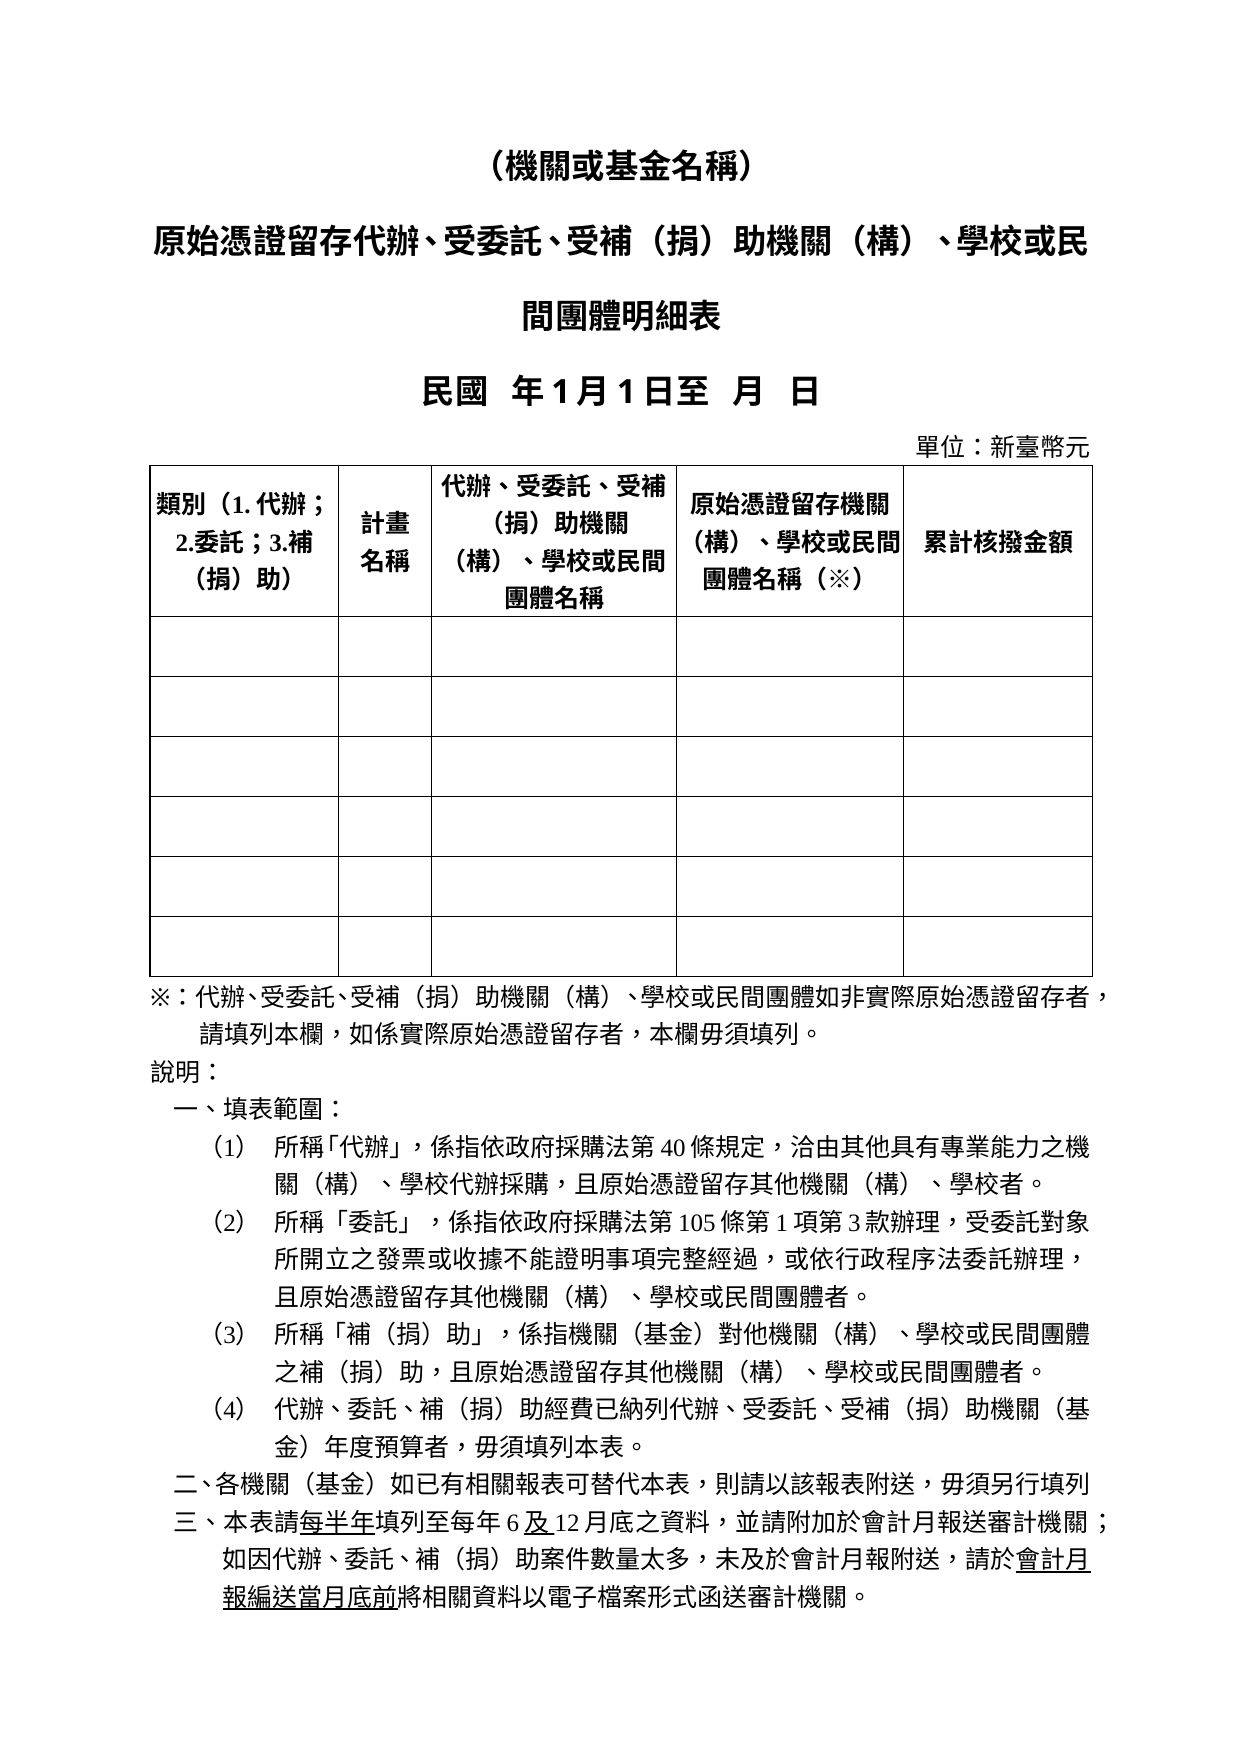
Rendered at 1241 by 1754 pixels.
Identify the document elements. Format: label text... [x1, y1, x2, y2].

table_cell 代辦、受委託、受補（捐）助機關（構）、學校或民間團體名稱 [432, 466, 676, 616]
table_cell [677, 917, 903, 976]
list 所稱「代辦」，係指依政府採購法第40條規定，洽由其他具有專業能力之機關（構）、學校代辦採購，且原始憑證留存其他機關（構）、學校者。 [198, 1127, 1090, 1202]
table_cell [151, 857, 338, 916]
text 二、各機關（基金）如已有相關報表可替代本表，則請以該報表附送，毋須另行填列。 [173, 1464, 1090, 1502]
table_cell [339, 617, 431, 676]
table_cell 原始憑證留存機關（構）、學校或民間團體名稱（※） [677, 466, 903, 616]
list 所稱「委託」，係指依政府採購法第105條第1項第3款辦理，受委託對象所開立之發票或收據不能證明事項完整經過，或依行政程序法委託辦理，且原始憑證留存其他機關（構）、學校或民間團體者。 [198, 1202, 1090, 1314]
table_cell [904, 917, 1092, 976]
table_cell [432, 857, 676, 916]
table_cell 類別（1. 代辦；2.委託；3.補（捐）助） [151, 466, 338, 616]
text ※：代辦、受委託、受補（捐）助機關（構）、學校或民間團體如非實際原始憑證留存者，請填列本欄，如係實際原始憑證留存者，本欄毋須填列。 [150, 977, 1090, 1052]
table_cell [677, 677, 903, 736]
table_cell [677, 737, 903, 796]
table_cell [904, 797, 1092, 856]
table_cell [339, 917, 431, 976]
table_cell [432, 677, 676, 736]
table_cell 計畫 名稱 [339, 466, 431, 616]
table_cell [432, 797, 676, 856]
table_cell [432, 737, 676, 796]
text 一、填表範圍： [173, 1089, 1090, 1127]
table_cell [677, 797, 903, 856]
text 說明： [150, 1052, 1090, 1089]
text 三、本表請每半年填列至每年6及12月底之資料，並請附加於會計月報送審計機關；如因代辦、委託、補（捐）助案件數量太多，未及於會計月報附送，請於會計月報編送當月底前將相關資料以電子檔案形式函送審計機關。 [173, 1502, 1090, 1614]
table_cell 累計核撥金額 [904, 466, 1092, 616]
table_cell [432, 617, 676, 676]
table_cell 單位：新臺幣元 [150, 427, 1093, 464]
table_cell [339, 677, 431, 736]
table_cell [151, 617, 338, 676]
table_header （機關或基金名稱） 原始憑證留存代辦、受委託、受補（捐）助機關（構）、學校或民間團體明細表 民國 年1月1日至 月 日 [150, 127, 1093, 427]
table_cell [432, 917, 676, 976]
table_cell [904, 617, 1092, 676]
list 代辦、委託、補（捐）助經費已納列代辦、受委託、受補（捐）助機關（基金）年度預算者，毋須填列本表。 [198, 1389, 1090, 1464]
table_cell [151, 677, 338, 736]
table_cell [677, 617, 903, 676]
table_cell [151, 917, 338, 976]
table_cell [339, 797, 431, 856]
table_cell [904, 857, 1092, 916]
table_cell [904, 737, 1092, 796]
table_cell [151, 737, 338, 796]
table_cell [677, 857, 903, 916]
list 所稱「補（捐）助」，係指機關（基金）對他機關（構）、學校或民間團體之補（捐）助，且原始憑證留存其他機關（構）、學校或民間團體者。 [198, 1314, 1090, 1389]
table_cell [151, 797, 338, 856]
table_cell [339, 857, 431, 916]
table_cell [904, 677, 1092, 736]
table_cell [339, 737, 431, 796]
